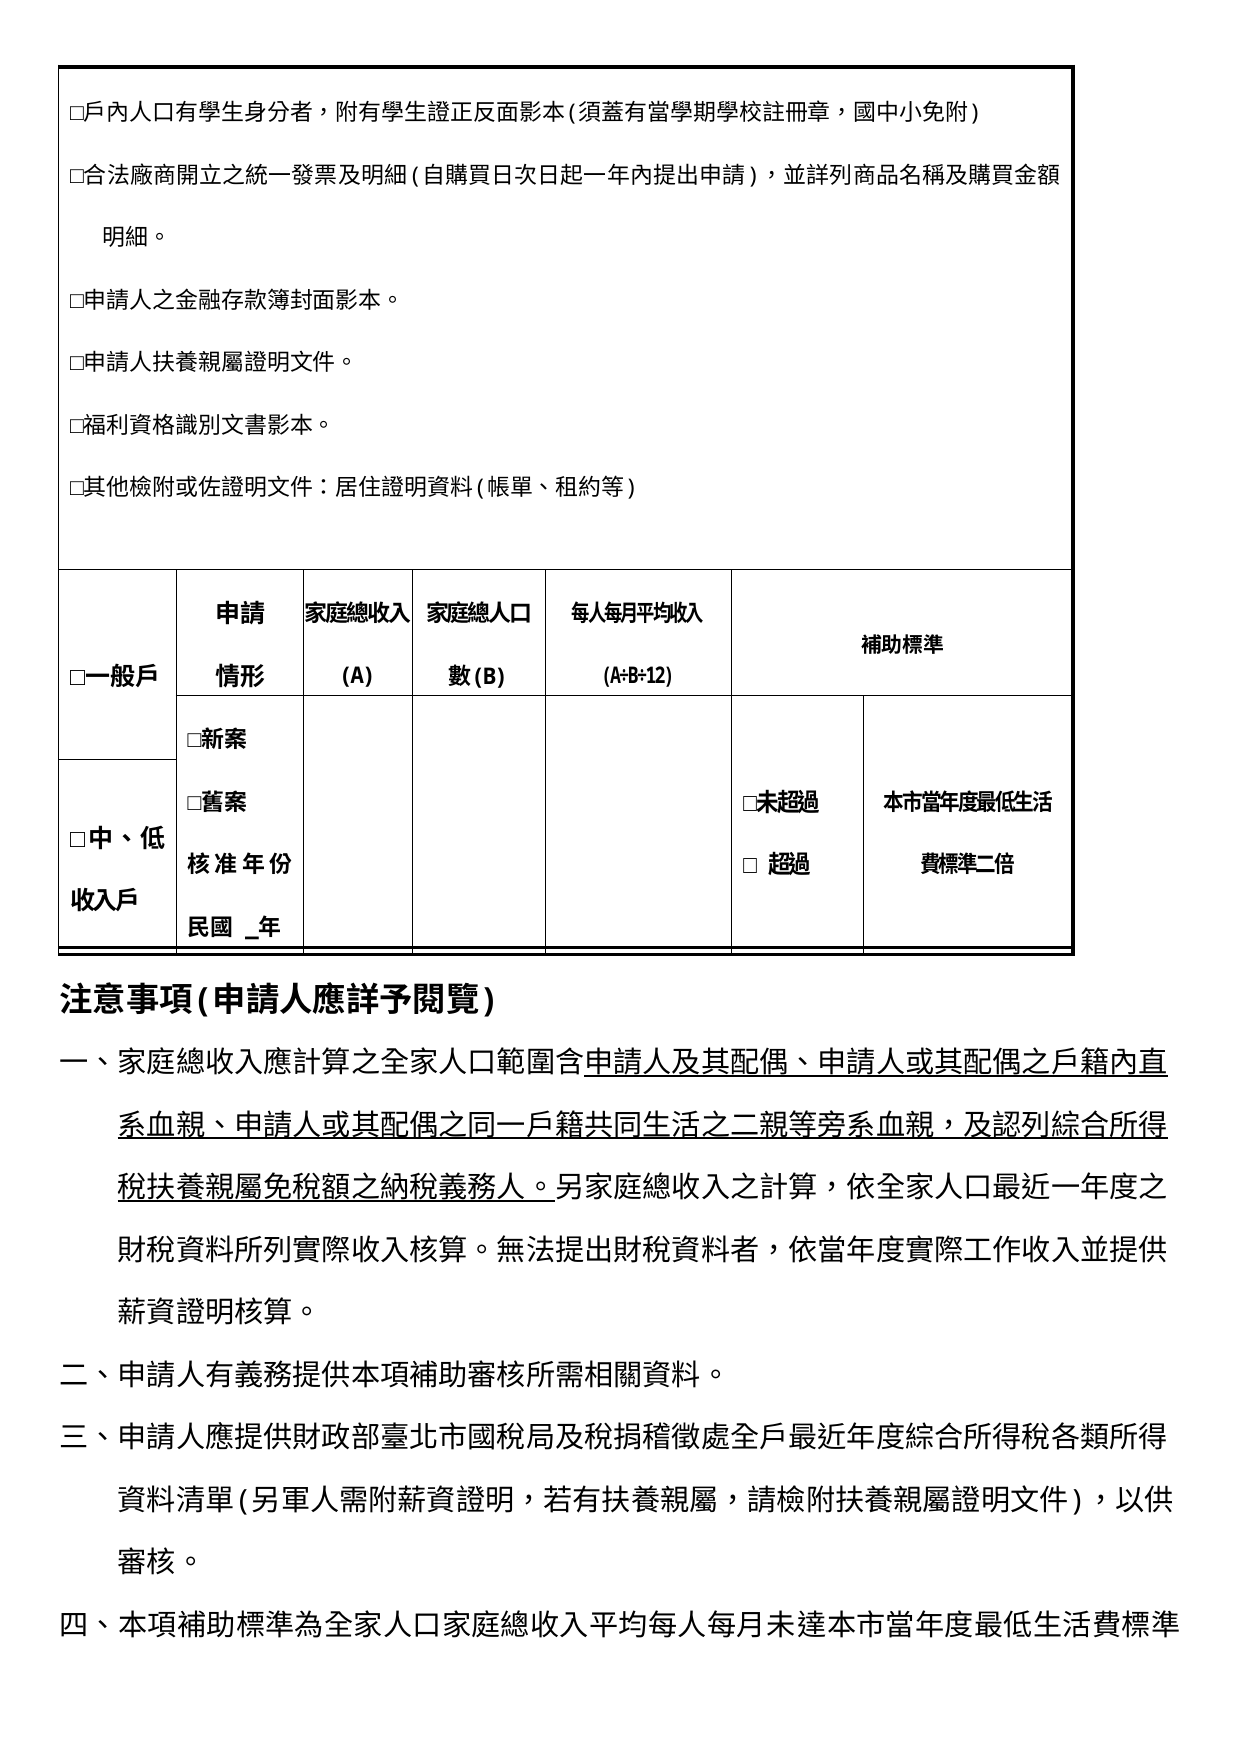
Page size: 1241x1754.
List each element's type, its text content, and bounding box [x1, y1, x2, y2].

text 二、申請人有義務提供本項補助審核所需相關資料。 [59, 1331, 1181, 1393]
table_cell □未超過 □ 超過 [732, 696, 863, 946]
table_cell [304, 696, 412, 946]
table_cell 家庭總收入(A) [304, 570, 412, 695]
table_cell [1075, 65, 1112, 569]
table_cell □中、低收入戶 [59, 760, 176, 946]
table_cell [1075, 759, 1112, 946]
table_cell □新案 □舊案 核准年份民國 _年 [177, 696, 303, 946]
text 四、本項補助標準為全家人口家庭總收入平均每人每月未達本市當年度最低生活費標準 [59, 1581, 1181, 1643]
table_cell □戶內人口有學生身分者，附有學生證正反面影本(須蓋有當學期學校註冊章，國中小免附) □合法廠商開立之統一發票及明細(自購買日次日起一年內提出申請)，並詳列商品名稱及購買金額明細。 □申請人之金融存款簿封面影本。 □申請人扶養親屬證明文件。 □福利資格識別文書影本。 □其他檢附或佐證明文件：居住證明資料(帳單、租約等) [59, 69, 1071, 569]
table_cell [1075, 569, 1112, 695]
table_cell [546, 696, 731, 946]
table_cell [1112, 695, 1143, 759]
table_cell 家庭總人口數(B) [413, 570, 545, 695]
table_cell 每人每月平均收入(A÷B÷12) [546, 570, 731, 695]
table_cell [1112, 759, 1143, 946]
table_cell [1112, 65, 1143, 569]
table_cell [1112, 569, 1143, 695]
text 三、申請人應提供財政部臺北市國稅局及稅捐稽徵處全戶最近年度綜合所得稅各類所得資料清單(另軍人需附薪資證明，若有扶養親屬，請檢附扶養親屬證明文件)，以供審核。 [59, 1393, 1181, 1581]
text 一、家庭總收入應計算之全家人口範圍含申請人及其配偶、申請人或其配偶之戶籍內直系血親、申請人或其配偶之同一戶籍共同生活之二親等旁系血親，及認列綜合所得稅扶養親屬免稅額之納稅義務人。另家庭總收入之計算，依全家人口最近一年度之財稅資料所列實際收入核算。無法提出財稅資料者，依當年度實際工作收入並提供薪資證明核算。 [59, 1018, 1181, 1331]
table_cell [1075, 695, 1112, 759]
table_cell 申請 情形 [177, 570, 303, 695]
table_cell 補助標準 [732, 570, 1071, 695]
table_cell 本市當年度最低生活費標準二倍 [864, 696, 1071, 946]
table_cell [413, 696, 545, 946]
table_cell □一般戶 [59, 570, 176, 759]
text 注意事項(申請人應詳予閱覽) [59, 956, 1181, 1018]
